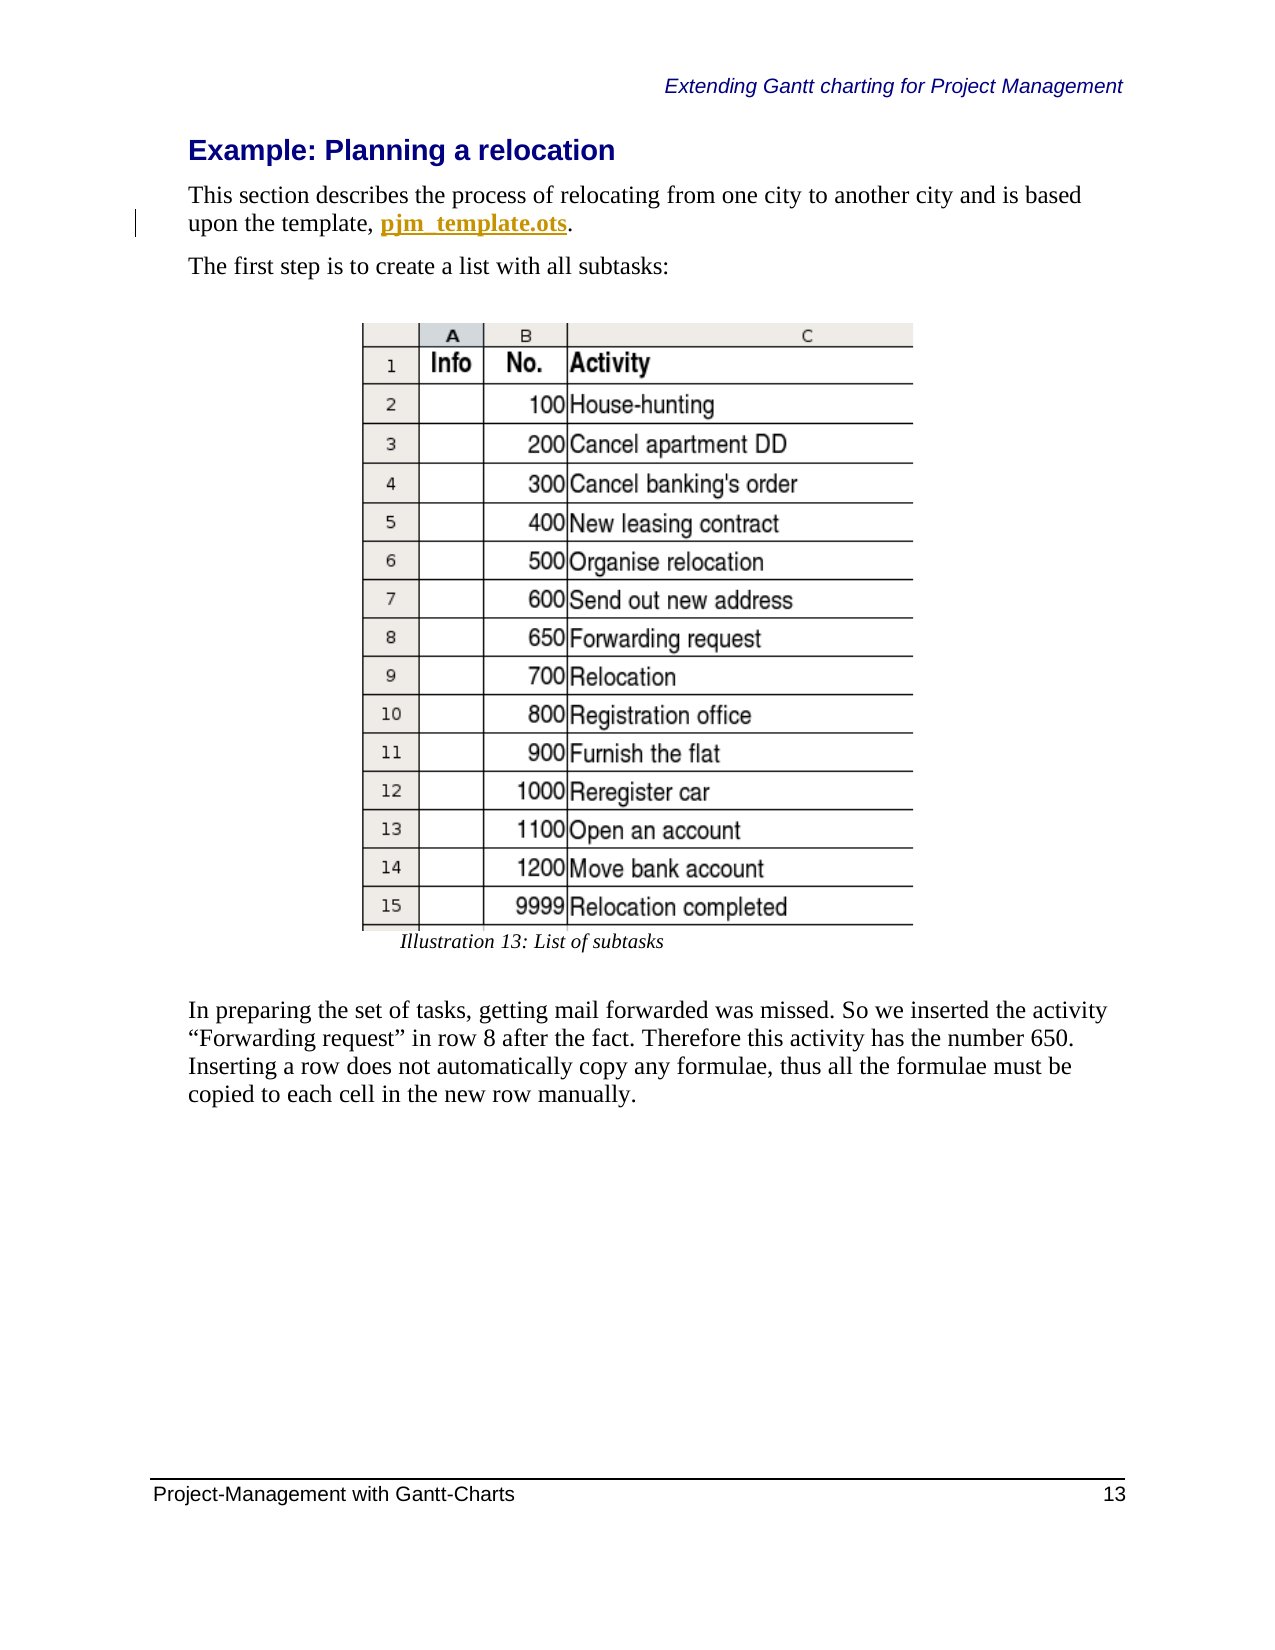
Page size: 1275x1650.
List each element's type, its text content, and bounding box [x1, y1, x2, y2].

text The first step is to create a list with all subtasks: [188, 252, 1125, 280]
text This section describes the process of relocating from one city to another city and is based upon the template, pjm_template.ots. [188, 181, 1125, 237]
text In preparing the set of tasks, getting mail forwarded was missed. So we inserted the activity “Forwarding request” in row 8 after the fact. Therefore this activity has the number 650. Inserting a row does not automatically copy any formulae, thus all the formulae must be copied to each cell in the new row manually. [188, 996, 1125, 1108]
text Illustration 13: List of subtasks [400, 931, 913, 953]
subtitle Example: Planning a relocation [188, 134, 1125, 166]
picture [362, 323, 914, 931]
